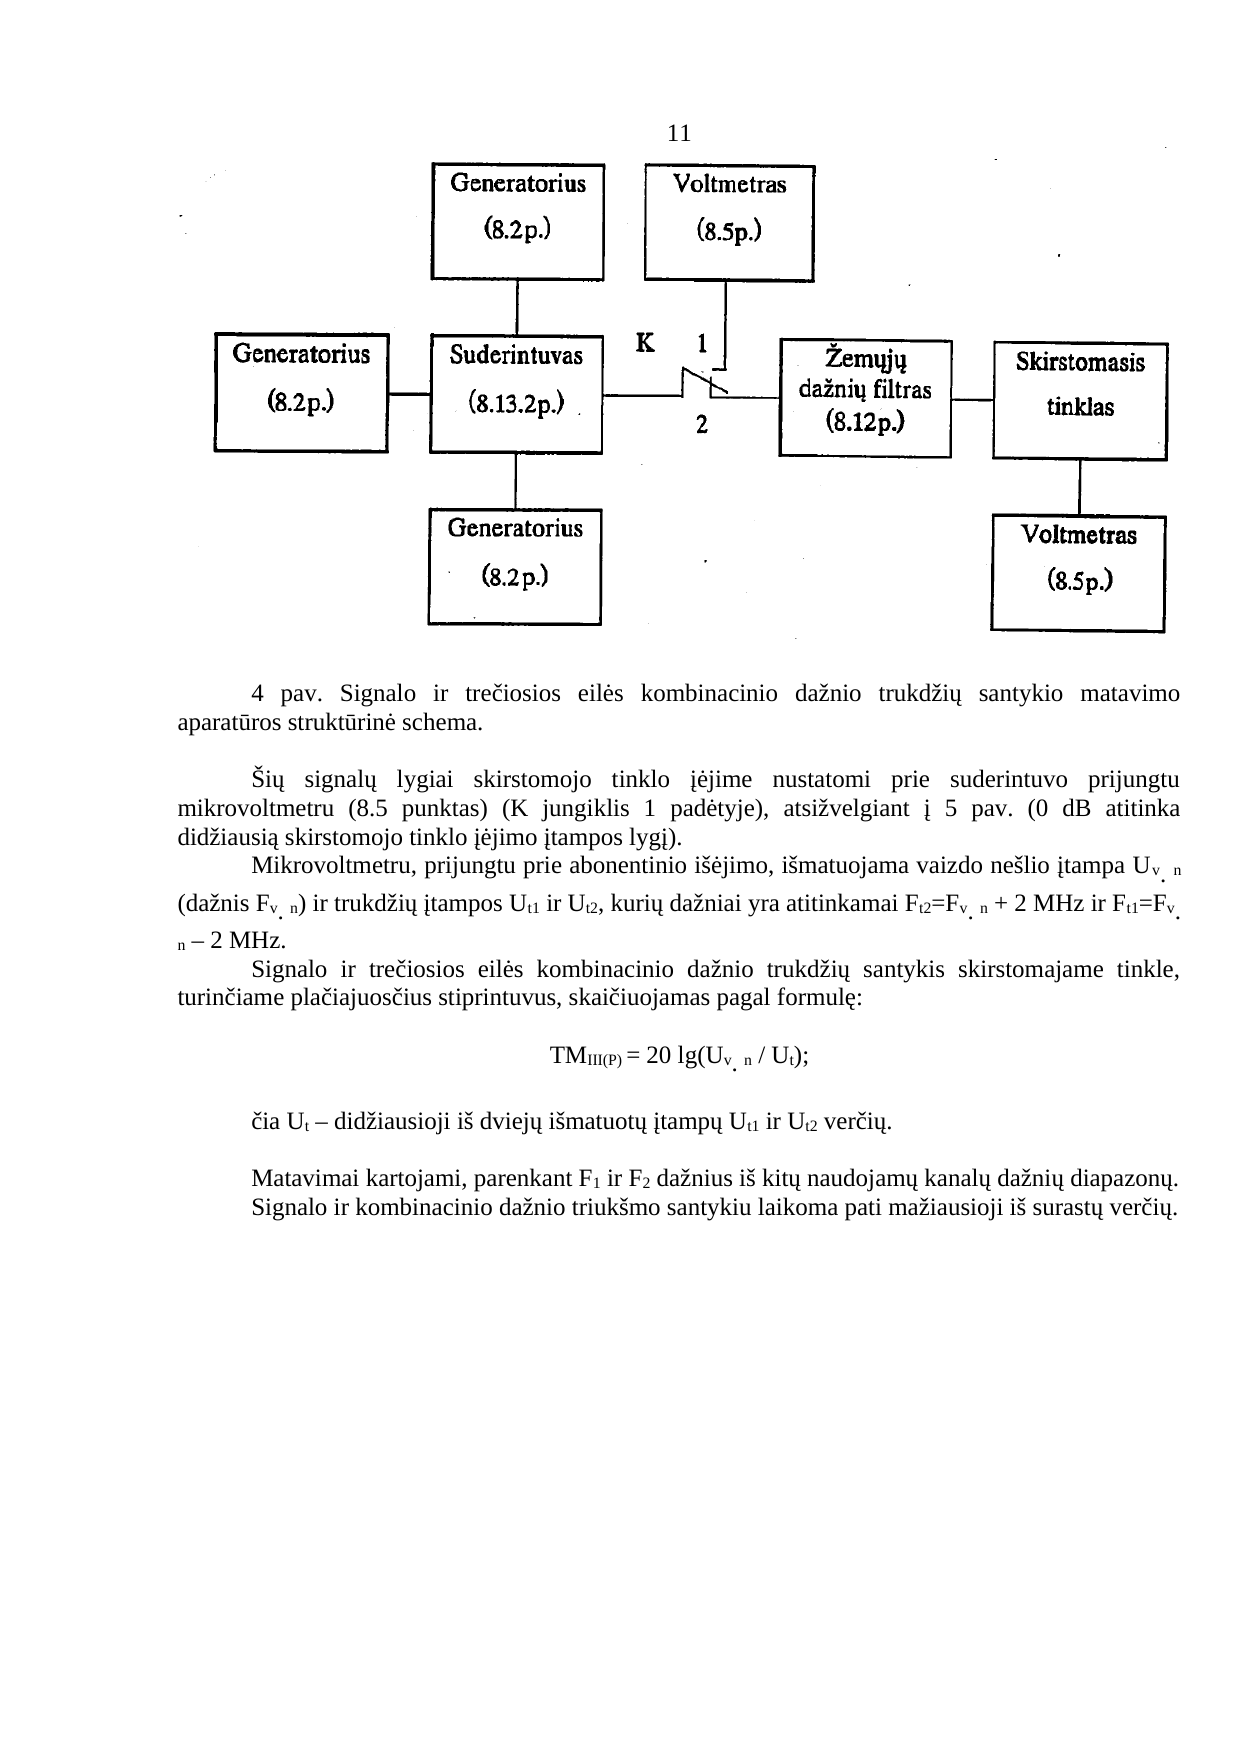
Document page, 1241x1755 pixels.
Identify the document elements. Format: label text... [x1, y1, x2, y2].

text Matavimai kartojami, parenkant F1 ir F2 dažnius iš kitų naudojamų kanalų dažnių diapazonų. [177, 1163, 1181, 1192]
text Šių signalų lygiai skirstomojo tinklo įėjime nustatomi prie suderintuvo prijungtu mikrovoltmetru (8.5 punktas) (K jungiklis 1 padėtyje), atsižvelgiant į 5 pav. (0 dB atitinka didžiausią skirstomojo tinklo įėjimo įtampos lygį). [177, 764, 1181, 850]
text Signalo ir kombinacinio dažnio triukšmo santykiu laikoma pati mažiausioji iš surastų verčių. [177, 1192, 1181, 1221]
text Signalo ir trečiosios eilės kombinacinio dažnio trukdžių santykis skirstomajame tinkle, turinčiame plačiajuosčius stiprintuvus, skaičiuojamas pagal formulę: [177, 954, 1181, 1011]
text Mikrovoltmetru, prijungtu prie abonentinio išėjimo, išmatuojama vaizdo nešlio įtampa Uv. n (dažnis Fv. n) ir trukdžių įtampos Ut1 ir Ut2, kurių dažniai yra atitinkamai Ft2=Fv. n + 2 MHz ir Ft1=Fv. n – 2 MHz. [177, 850, 1181, 954]
text TMIII(P) = 20 lg(Uv. n / Ut); [177, 1040, 1181, 1077]
text 4 pav. Signalo ir trečiosios eilės kombinacinio dažnio trukdžių santykio matavimo aparatūros struktūrinė schema. [177, 678, 1181, 735]
text čia Ut – didžiausioji iš dviejų išmatuotų įtampų Ut1 ir Ut2 verčių. [177, 1106, 1181, 1135]
